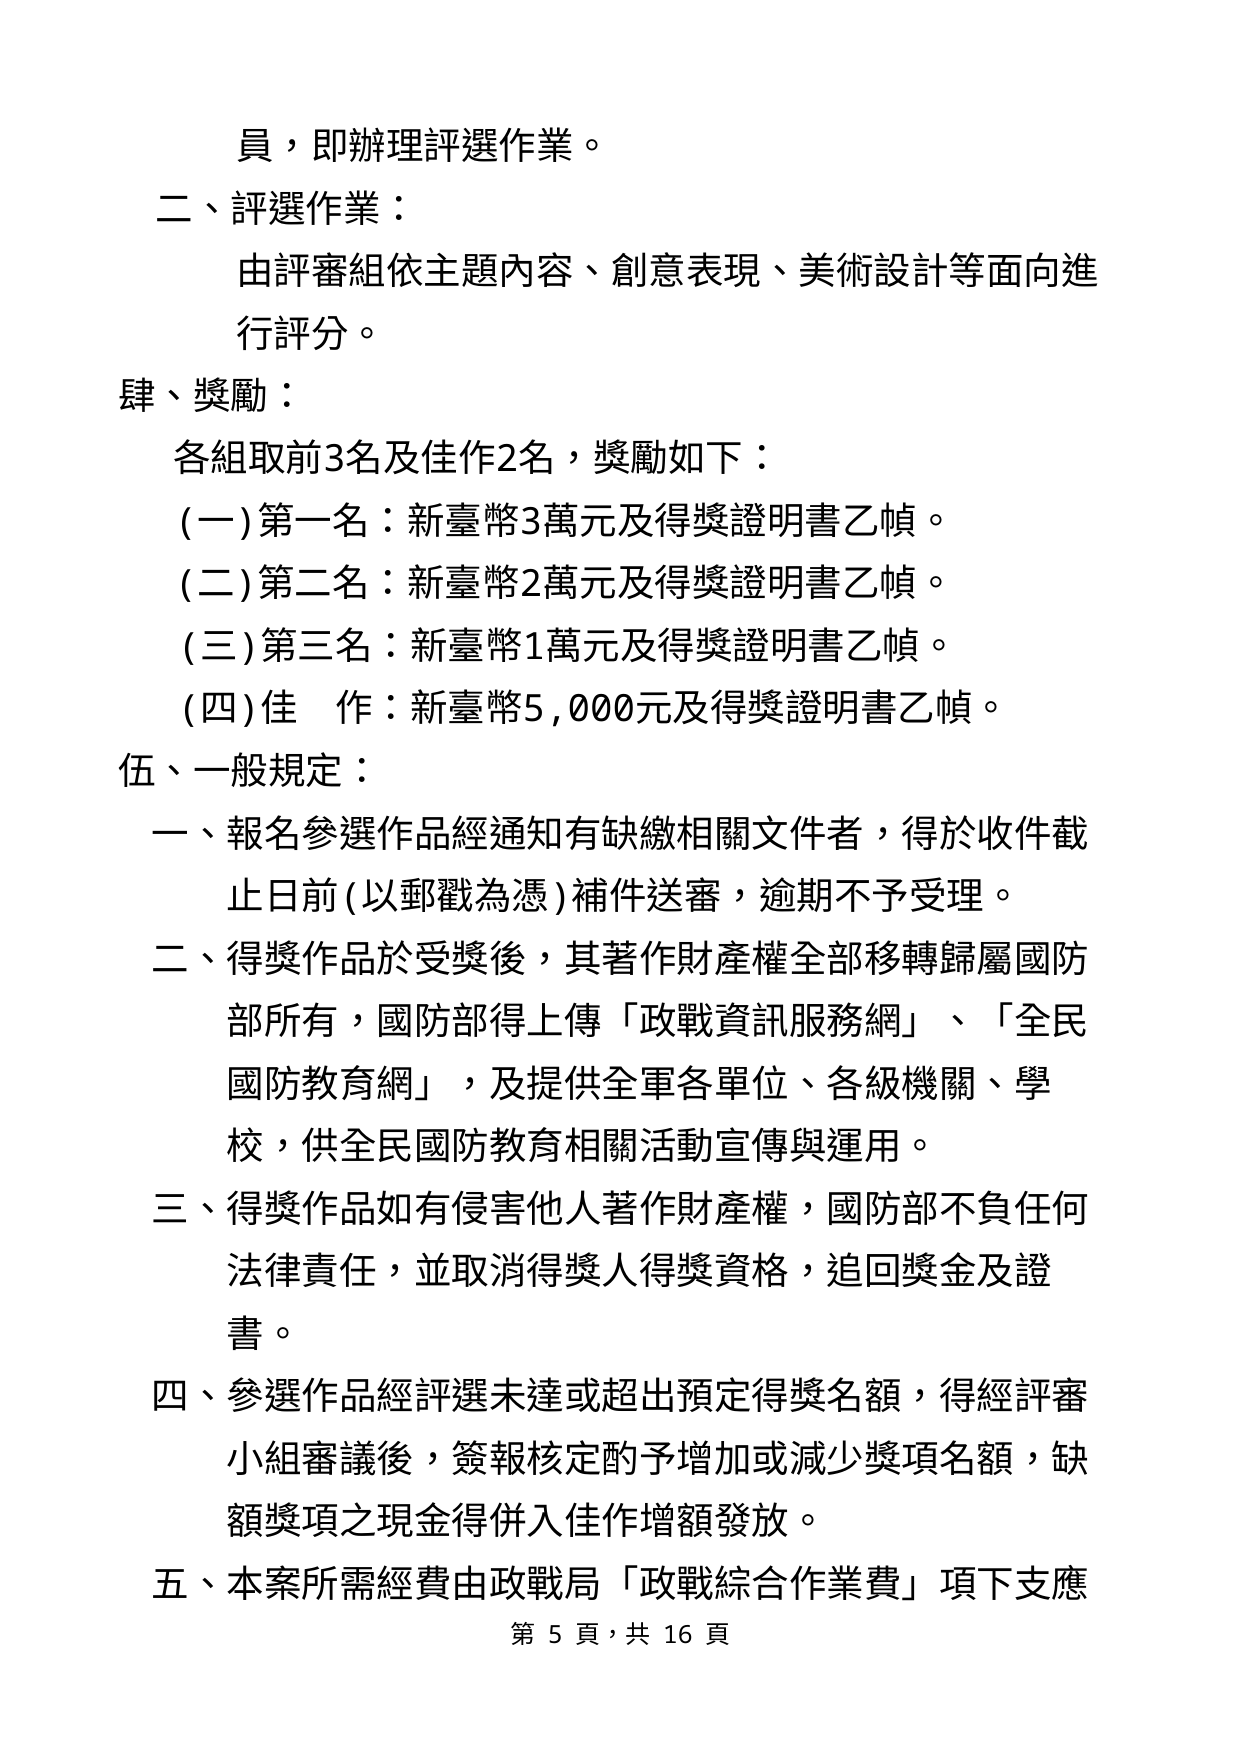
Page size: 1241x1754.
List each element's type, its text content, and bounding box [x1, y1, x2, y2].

text 伍、一般規定： [118, 726, 1122, 789]
text (二)第二名：新臺幣2萬元及得獎證明書乙幀。 [118, 539, 1122, 601]
text 五、本案所需經費由政戰局「政戰綜合作業費」項下支應 [152, 1539, 1122, 1601]
text 肆、獎勵： [118, 351, 1122, 414]
text 員，即辦理評選作業。 [233, 101, 1122, 164]
text 由評審組依主題內容、創意表現、美術設計等面向進行評分。 [236, 226, 1122, 351]
text 一、報名參選作品經通知有缺繳相關文件者，得於收件截止日前(以郵戳為憑)補件送審，逾期不予受理。 [152, 789, 1122, 914]
text 二、得獎作品於受獎後，其著作財產權全部移轉歸屬國防部所有，國防部得上傳「政戰資訊服務網」、「全民國防教育網」，及提供全軍各單位、各級機關、學校，供全民國防教育相關活動宣傳與運用。 [152, 914, 1122, 1164]
text 各組取前3名及佳作2名，獎勵如下： [150, 414, 1122, 476]
text (一)第一名：新臺幣3萬元及得獎證明書乙幀。 [118, 476, 1122, 539]
text 四、參選作品經評選未達或超出預定得獎名額，得經評審小組審議後，簽報核定酌予增加或減少獎項名額，缺額獎項之現金得併入佳作增額發放。 [152, 1351, 1122, 1539]
text 二、評選作業： [118, 164, 1122, 226]
text (三)第三名：新臺幣1萬元及得獎證明書乙幀。 [177, 601, 1122, 664]
text 三、得獎作品如有侵害他人著作財產權，國防部不負任何法律責任，並取消得獎人得獎資格，追回獎金及證書。 [152, 1164, 1122, 1351]
text (四)佳 作：新臺幣5,000元及得獎證明書乙幀。 [177, 664, 1122, 726]
